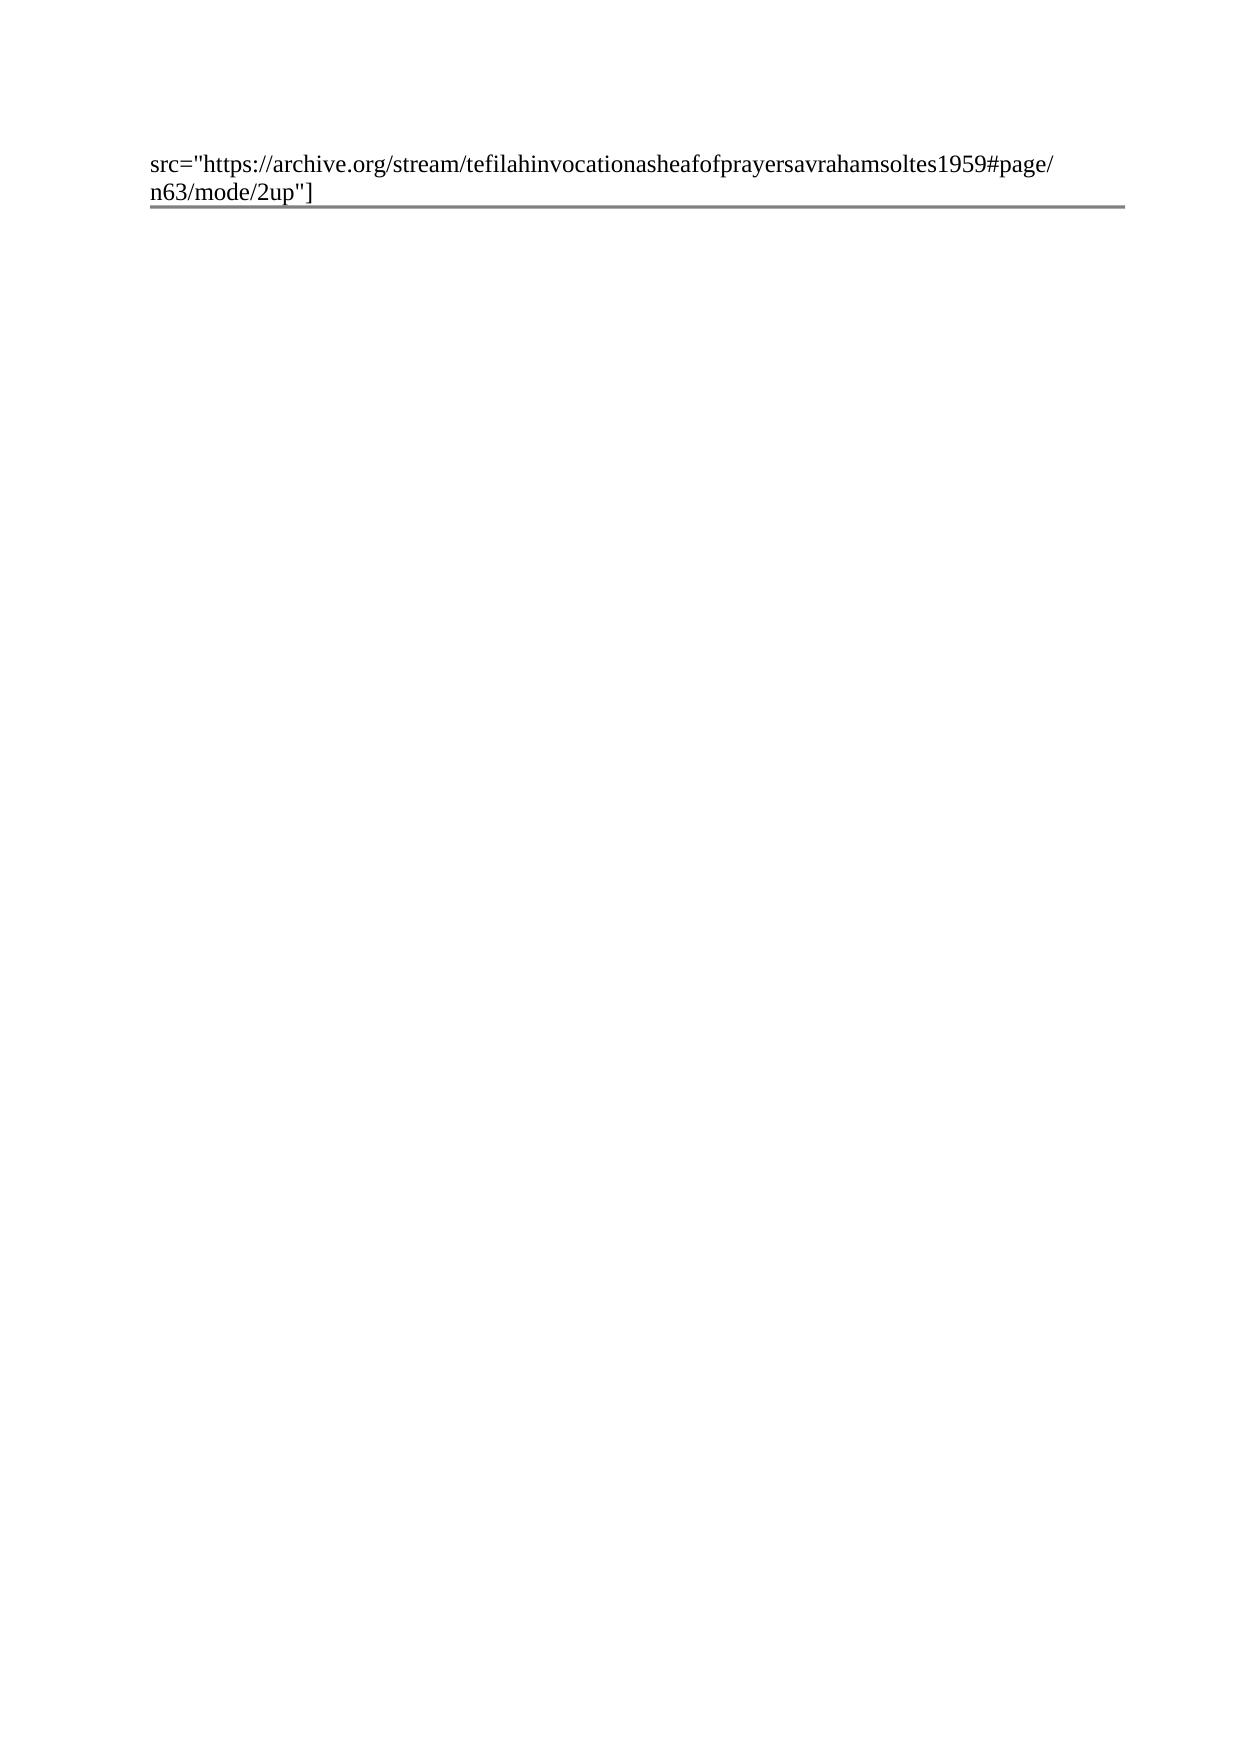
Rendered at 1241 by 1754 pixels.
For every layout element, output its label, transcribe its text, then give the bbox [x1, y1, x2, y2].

text src="https://archive.org/stream/tefilahinvocationasheafofprayersavrahamsoltes1959#page/n63/mode/2up"] [150, 150, 1090, 205]
text [150, 209, 1090, 233]
